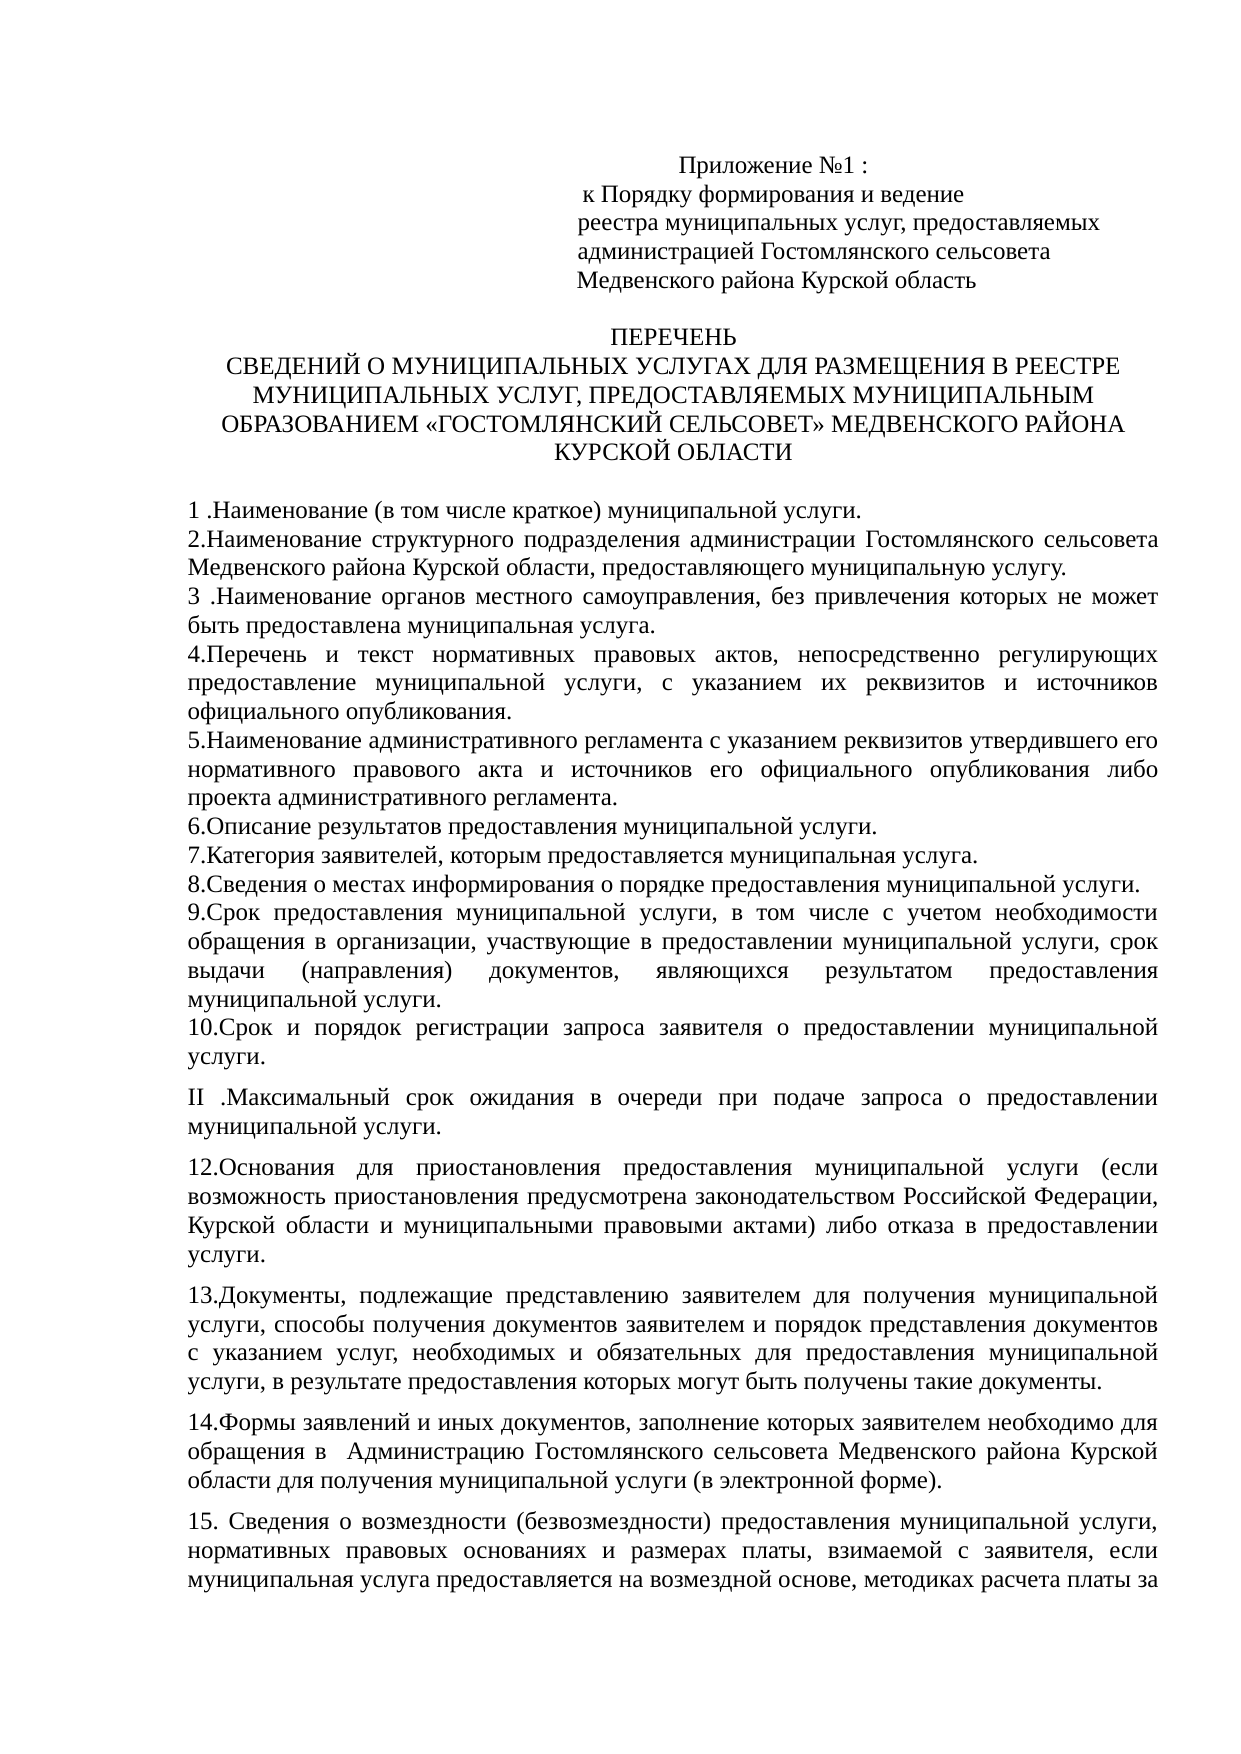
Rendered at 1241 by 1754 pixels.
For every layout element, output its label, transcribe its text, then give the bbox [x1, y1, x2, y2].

text Приложение №1 : [187, 150, 1159, 179]
text 10.Срок и порядок регистрации запроса заявителя о предоставлении муниципальной услуги. [187, 1012, 1159, 1070]
text 8.Сведения о местах информирования о порядке предоставления муниципальной услуги. [187, 869, 1159, 897]
text 7.Категория заявителей, которым предоставляется муниципальная услуга. [187, 840, 1159, 869]
text 13.Документы, подлежащие представлению заявителем для получения муниципальной услуги, способы получения документов заявителем и порядок представления документов с указанием услуг, необходимых и обязательных для предоставления муниципальной услуги, в результате предоставления которых могут быть получены такие документы. [187, 1280, 1159, 1395]
text администрацией Гостомлянского сельсовета [187, 236, 1159, 265]
text СВЕДЕНИЙ О МУНИЦИПАЛЬНЫХ УСЛУГАХ ДЛЯ РАЗМЕЩЕНИЯ В РЕЕСТРЕ МУНИЦИПАЛЬНЫХ УСЛУГ, ПРЕДОСТАВЛЯЕМЫХ МУНИЦИПАЛЬНЫМ ОБРАЗОВАНИЕМ «ГОСТОМЛЯНСКИЙ СЕЛЬСОВЕТ» МЕДВЕНСКОГО РАЙОНА КУРСКОЙ ОБЛАСТИ [187, 351, 1159, 466]
text 15. Сведения о возмездности (безвозмездности) предоставления муниципальной услуги, нормативных правовых основаниях и размерах платы, взимаемой с заявителя, если муниципальная услуга предоставляется на возмездной основе, методиках расчета платы за [187, 1506, 1159, 1592]
text 6.Описание результатов предоставления муниципальной услуги. [187, 811, 1159, 840]
text ПЕРЕЧЕНЬ [187, 322, 1159, 351]
text 5.Наименование административного регламента с указанием реквизитов утвердившего его нормативного правового акта и источников его официального опубликования либо проекта административного регламента. [187, 725, 1159, 811]
text 3 .Наименование органов местного самоуправления, без привлечения которых не может быть предоставлена муниципальная услуга. [187, 581, 1159, 639]
text 2.Наименование структурного подразделения администрации Гостомлянского сельсовета Медвенского района Курской области, предоставляющего муниципальную услугу. [187, 524, 1159, 581]
text 14.Формы заявлений и иных документов, заполнение которых заявителем необходимо для обращения в Администрацию Гостомлянского сельсовета Медвенского района Курской области для получения муниципальной услуги (в электронной форме). [187, 1407, 1159, 1494]
text II .Максимальный срок ожидания в очереди при подаче запроса о предоставлении муниципальной услуги. [187, 1082, 1159, 1140]
text 4.Перечень и текст нормативных правовых актов, непосредственно регулирующих предоставление муниципальной услуги, с указанием их реквизитов и источников официального опубликования. [187, 639, 1159, 725]
text Медвенского района Курской область [187, 265, 1159, 294]
text реестра муниципальных услуг, предоставляемых [187, 207, 1159, 236]
text 12.Основания для приостановления предоставления муниципальной услуги (если возможность приостановления предусмотрена законодательством Российской Федерации, Курской области и муниципальными правовыми актами) либо отказа в предоставлении услуги. [187, 1152, 1159, 1267]
text 1 .Наименование (в том числе краткое) муниципальной услуги. [187, 495, 1159, 524]
text 9.Срок предоставления муниципальной услуги, в том числе с учетом необходимости обращения в организации, участвующие в предоставлении муниципальной услуги, срок выдачи (направления) документов, являющихся результатом предоставления муниципальной услуги. [187, 897, 1159, 1012]
text к Порядку формирования и ведение [187, 179, 1159, 207]
